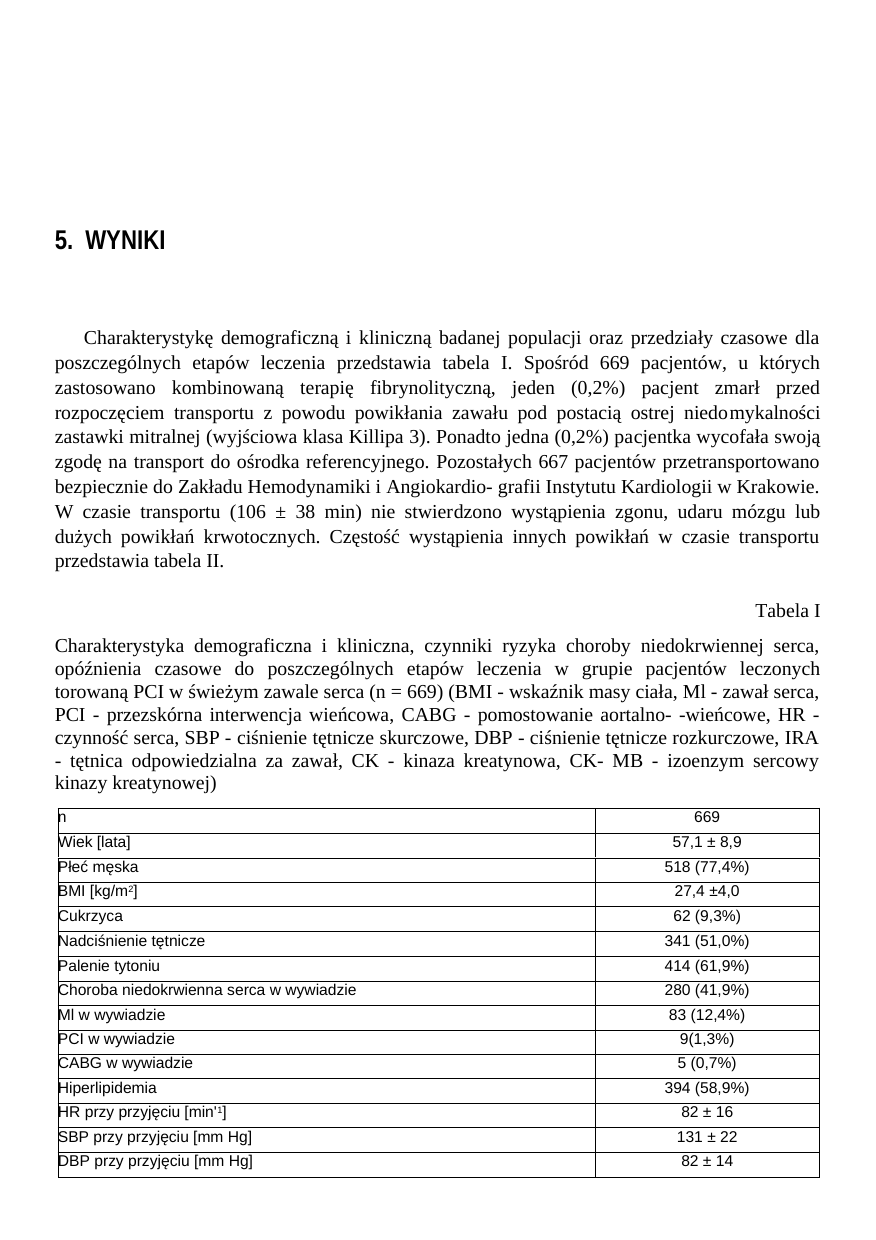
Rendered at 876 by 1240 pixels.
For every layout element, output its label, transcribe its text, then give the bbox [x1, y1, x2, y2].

table_cell 57,1 ± 8,9 [596, 834, 819, 857]
subtitle 5. WYNIKI [54, 224, 821, 255]
table_cell 414 (61,9%) [596, 957, 819, 981]
table_header n [59, 809, 595, 833]
table_cell 82 ± 14 [596, 1153, 819, 1177]
table_cell SBP przy przyjęciu [mm Hg] [59, 1128, 595, 1152]
table_cell 83 (12,4%) [596, 1006, 819, 1030]
table_cell Wiek [lata] [59, 834, 595, 857]
table_cell 27,4 ±4,0 [596, 883, 819, 906]
text Charakterystyka demograficzna i kliniczna, czynniki ryzyka choroby niedokrwiennej serca, opóźnienia czasowe do poszczególnych etapów leczenia w grupie pacjentów leczonych torowaną PCI w świeżym zawale serca (n = 669) (BMI - wskaźnik masy ciała, Ml - zawał serca, PCI - przezskórna interwencja wieńcowa, CABG - pomostowanie aortalno- -wieńcowe, HR - czynność serca, SBP - ciśnienie tętnicze skurczowe, DBP - ciśnienie tętnicze rozkurczowe, IRA - tętnica odpowiedzialna za zawał, CK - kinaza kreatynowa, CK- MB - izoenzym sercowy kinazy kreatynowej) [54, 634, 821, 794]
table_cell PCI w wywiadzie [59, 1031, 595, 1054]
table_cell Ml w wywiadzie [59, 1006, 595, 1030]
table_cell 131 ± 22 [596, 1128, 819, 1152]
table_cell 62 (9,3%) [596, 907, 819, 931]
table_cell 82 ± 16 [596, 1104, 819, 1127]
table_cell 9(1,3%) [596, 1031, 819, 1054]
table_cell HR przy przyjęciu [min'1] [59, 1104, 595, 1127]
table_cell 518 (77,4%) [596, 859, 819, 882]
table_cell 394 (58,9%) [596, 1079, 819, 1103]
table_cell Palenie tytoniu [59, 957, 595, 981]
table_cell Choroba niedokrwienna serca w wywiadzie [59, 982, 595, 1005]
table_cell CABG w wywiadzie [59, 1055, 595, 1078]
table_cell 280 (41,9%) [596, 982, 819, 1005]
table_cell BMI [kg/m2] [59, 883, 595, 906]
table_header 669 [596, 809, 819, 833]
table_cell Płeć męska [59, 859, 595, 882]
table_cell Cukrzyca [59, 907, 595, 931]
table_cell 341 (51,0%) [596, 932, 819, 956]
text Tabela I [54, 599, 821, 622]
table_cell Hiperlipidemia [59, 1079, 595, 1103]
text Charakterystykę demograficzną i kliniczną badanej populacji oraz przedziały czasowe dla poszczególnych etapów leczenia przedstawia tabela I. Spośród 669 pacjentów, u których zastosowano kombinowaną terapię fibrynolityczną, jeden (0,2%) pacjent zmarł przed rozpoczęciem transportu z powodu powikłania zawału pod postacią ostrej niedo­mykalności zastawki mitralnej (wyjściowa klasa Killipa 3). Ponadto jedna (0,2%) pa­cjentka wycofała swoją zgodę na transport do ośrodka referencyjnego. Pozostałych 667 pacjentów przetransportowano bezpiecznie do Zakładu Hemodynamiki i Angiokardio- grafii Instytutu Kardiologii w Krakowie. W czasie transportu (106 ± 38 min) nie stwier­dzono wystąpienia zgonu, udaru mózgu lub dużych powikłań krwotocznych. Częstość wystąpienia innych powikłań w czasie transportu przedstawia tabela II. [54, 326, 821, 572]
table_cell 5 (0,7%) [596, 1055, 819, 1078]
table_cell Nadciśnienie tętnicze [59, 932, 595, 956]
table_cell DBP przy przyjęciu [mm Hg] [59, 1153, 595, 1177]
